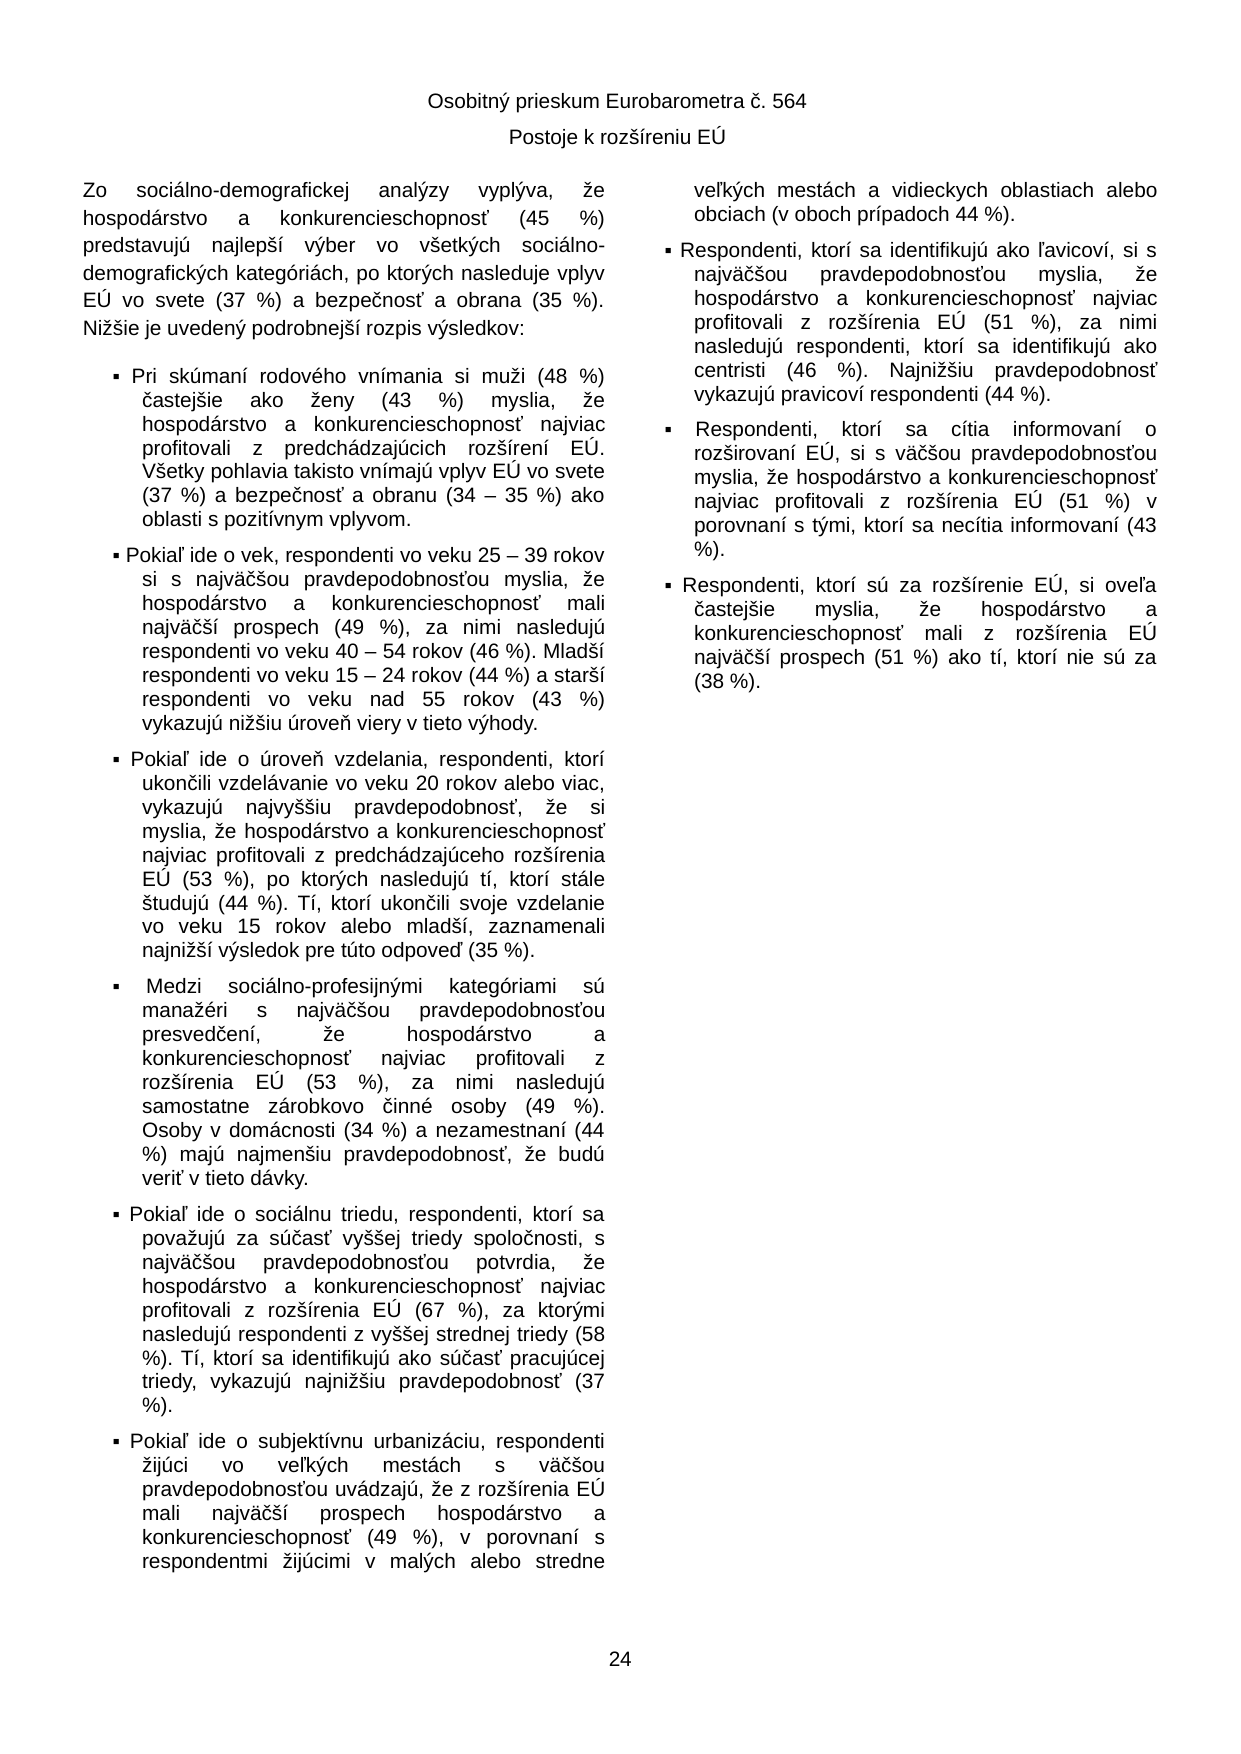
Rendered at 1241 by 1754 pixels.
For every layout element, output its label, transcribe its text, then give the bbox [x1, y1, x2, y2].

text ▪ Pokiaľ ide o vek, respondenti vo veku 25 – 39 rokov si s najväčšou pravdepodobnosťou myslia, že hospodárstvo a konkurencieschopnosť mali najväčší prospech (49 %), za nimi nasledujú respondenti vo veku 40 – 54 rokov (46 %). Mladší respondenti vo veku 15 – 24 rokov (44 %) a starší respondenti vo veku nad 55 rokov (43 %) vykazujú nižšiu úroveň viery v tieto výhody. [112, 543, 605, 735]
text ▪ Respondenti, ktorí sa identifikujú ako ľavicoví, si s najväčšou pravdepodobnosťou myslia, že hospodárstvo a konkurencieschopnosť najviac profitovali z rozšírenia EÚ (51 %), za nimi nasledujú respondenti, ktorí sa identifikujú ako centristi (46 %). Najnižšiu pravdepodobnosť vykazujú pravicoví respondenti (44 %). [664, 238, 1157, 405]
text ▪ Pri skúmaní rodového vnímania si muži (48 %) častejšie ako ženy (43 %) myslia, že hospodárstvo a konkurencieschopnosť najviac profitovali z predchádzajúcich rozšírení EÚ. Všetky pohlavia takisto vnímajú vplyv EÚ vo svete (37 %) a bezpečnosť a obranu (34 – 35 %) ako oblasti s pozitívnym vplyvom. [112, 363, 605, 531]
text veľkých mestách a vidieckych oblastiach alebo obciach (v oboch prípadoch 44 %). [664, 178, 1157, 226]
text ▪ Respondenti, ktorí sa cítia informovaní o rozširovaní EÚ, si s väčšou pravdepodobnosťou myslia, že hospodárstvo a konkurencieschopnosť najviac profitovali z rozšírenia EÚ (51 %) v porovnaní s tými, ktorí sa necítia informovaní (43 %). [664, 417, 1157, 561]
text ▪ Medzi sociálno-profesijnými kategóriami sú manažéri s najväčšou pravdepodobnosťou presvedčení, že hospodárstvo a konkurencieschopnosť najviac profitovali z rozšírenia EÚ (53 %), za nimi nasledujú samostatne zárobkovo činné osoby (49 %). Osoby v domácnosti (34 %) a nezamestnaní (44 %) majú najmenšiu pravdepodobnosť, že budú veriť v tieto dávky. [112, 974, 605, 1190]
text ▪ Pokiaľ ide o úroveň vzdelania, respondenti, ktorí ukončili vzdelávanie vo veku 20 rokov alebo viac, vykazujú najvyššiu pravdepodobnosť, že si myslia, že hospodárstvo a konkurencieschopnosť najviac profitovali z predchádzajúceho rozšírenia EÚ (53 %), po ktorých nasledujú tí, ktorí stále študujú (44 %). Tí, ktorí ukončili svoje vzdelanie vo veku 15 rokov alebo mladší, zaznamenali najnižší výsledok pre túto odpoveď (35 %). [112, 747, 605, 962]
text ▪ Pokiaľ ide o subjektívnu urbanizáciu, respondenti žijúci vo veľkých mestách s väčšou pravdepodobnosťou uvádzajú, že z rozšírenia EÚ mali najväčší prospech hospodárstvo a konkurencieschopnosť (49 %), v porovnaní s respondentmi žijúcimi v malých alebo stredne [112, 1429, 605, 1573]
text ▪ Respondenti, ktorí sú za rozšírenie EÚ, si oveľa častejšie myslia, že hospodárstvo a konkurencieschopnosť mali z rozšírenia EÚ najväčší prospech (51 %) ako tí, ktorí nie sú za (38 %). [664, 573, 1157, 693]
text ▪ Pokiaľ ide o sociálnu triedu, respondenti, ktorí sa považujú za súčasť vyššej triedy spoločnosti, s najväčšou pravdepodobnosťou potvrdia, že hospodárstvo a konkurencieschopnosť najviac profitovali z rozšírenia EÚ (67 %), za ktorými nasledujú respondenti z vyššej strednej triedy (58 %). Tí, ktorí sa identifikujú ako súčasť pracujúcej triedy, vykazujú najnižšiu pravdepodobnosť (37 %). [112, 1202, 605, 1417]
text Zo sociálno-demografickej analýzy vyplýva, že hospodárstvo a konkurencieschopnosť (45 %) predstavujú najlepší výber vo všetkých sociálno-demografických kategóriách, po ktorých nasleduje vplyv EÚ vo svete (37 %) a bezpečnosť a obrana (35 %). Nižšie je uvedený podrobnejší rozpis výsledkov: [83, 178, 605, 339]
